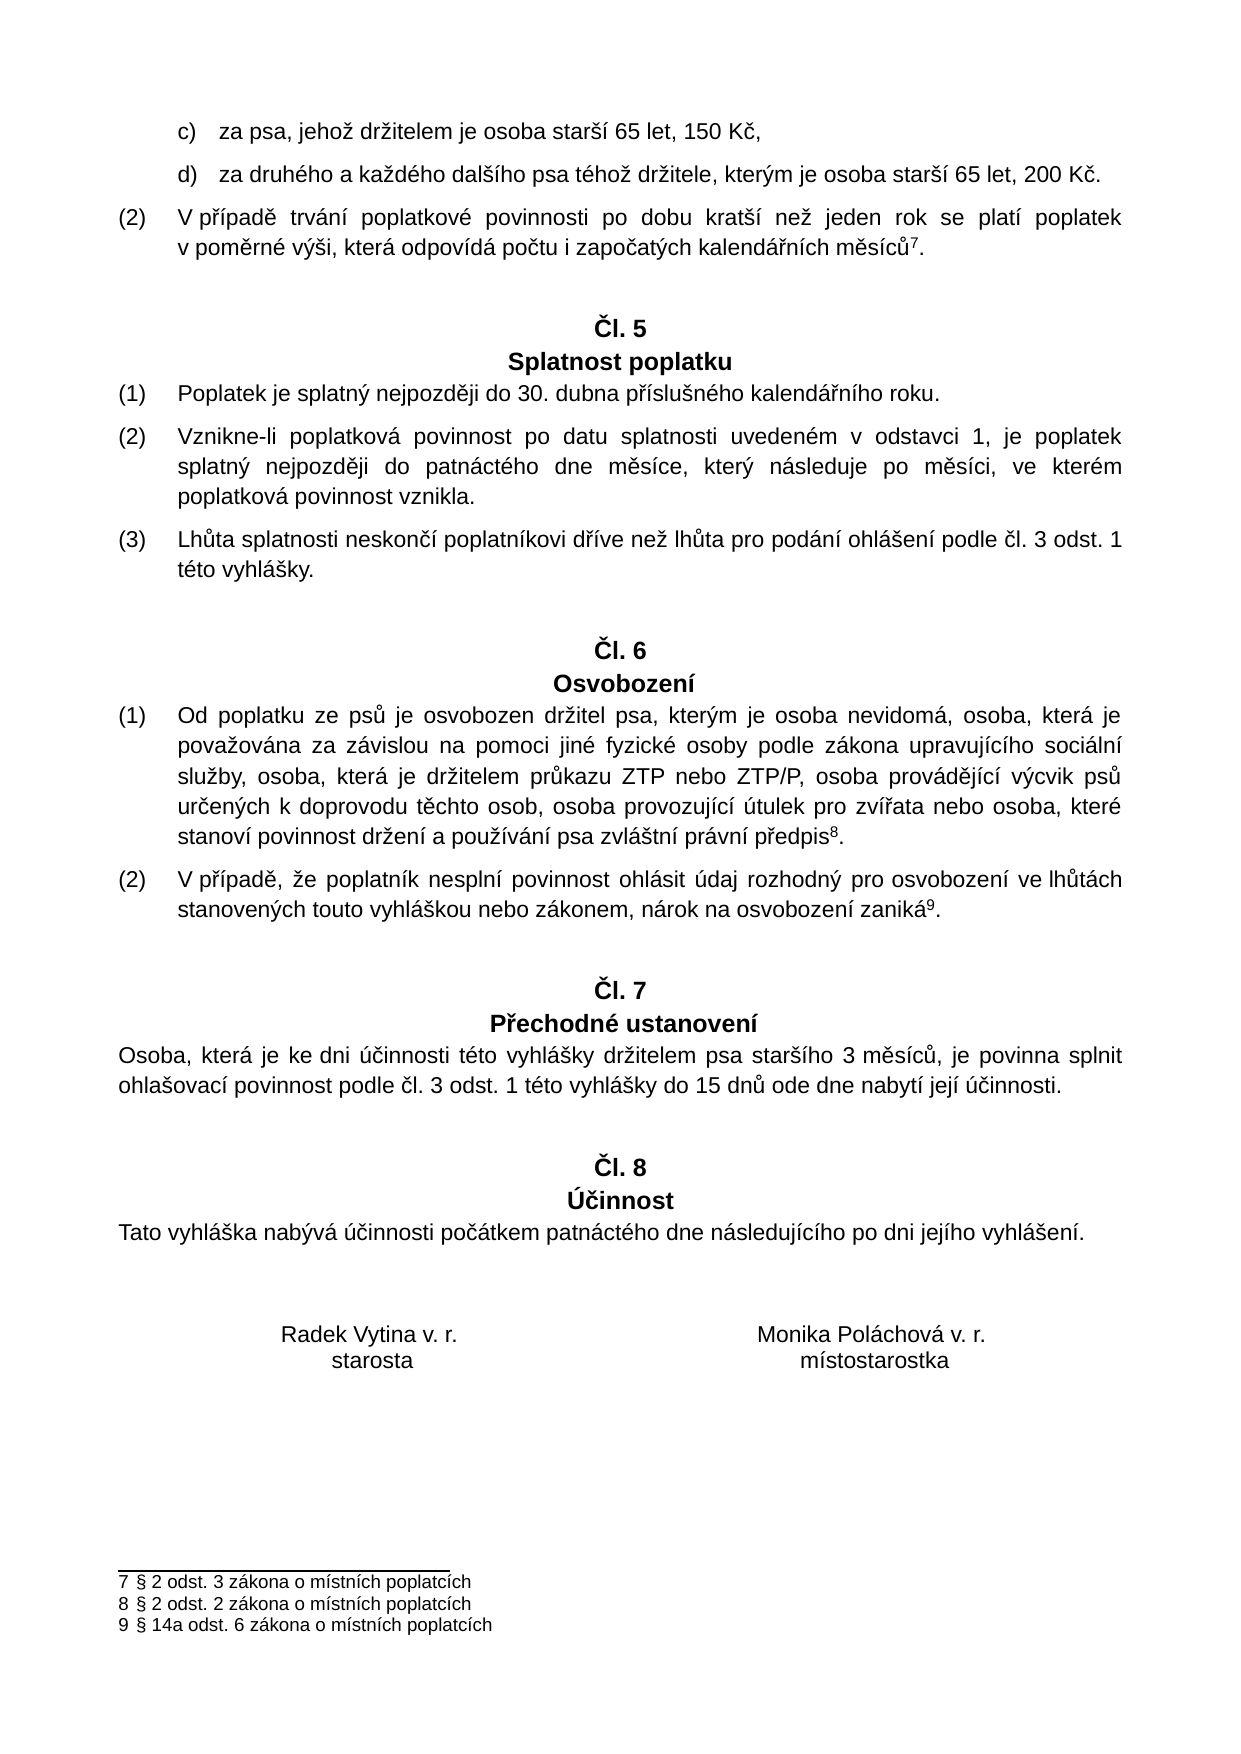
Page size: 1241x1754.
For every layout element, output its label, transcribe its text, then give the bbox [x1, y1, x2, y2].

list § 2 odst. 2 zákona o místních poplatcích [118, 1592, 1122, 1614]
subtitle Čl. 8 Účinnost [118, 1153, 1122, 1214]
subtitle Čl. 7 Přechodné ustanovení [118, 976, 1122, 1038]
table_header Radek Vytina v. r. starosta [118, 1261, 620, 1379]
table_header Monika Poláchová v. r. místostarostka [620, 1261, 1122, 1379]
list za psa, jehož držitelem je osoba starší 65 let, 150 Kč, [177, 118, 1122, 144]
text Tato vyhláška nabývá účinnosti počátkem patnáctého dne následujícího po dni jejího vyhlášení. [118, 1219, 1122, 1245]
list Od poplatku ze psů je osvobozen držitel psa, kterým je osoba nevidomá, osoba, která je považována za závislou na pomoci jiné fyzické osoby podle zákona upravujícího sociální služby, osoba, která je držitelem průkazu ZTP nebo ZTP/P, osoba provádějící výcvik psů určených k doprovodu těchto osob, osoba provozující útulek pro zvířata nebo osoba, které stanoví povinnost držení a používání psa zvláštní právní předpis. [118, 702, 1122, 849]
list Poplatek je splatný nejpozději do 30. dubna příslušného kalendářního roku. [118, 380, 1122, 406]
table_cell [620, 1380, 1122, 1498]
subtitle Čl. 5 Splatnost poplatku [118, 314, 1122, 376]
list Lhůta splatnosti neskončí poplatníkovi dříve než lhůta pro podání ohlášení podle čl. 3 odst. 1 této vyhlášky. [118, 526, 1122, 582]
list Vznikne-li poplatková povinnost po datu splatnosti uvedeném v odstavci 1, je poplatek splatný nejpozději do patnáctého dne měsíce, který následuje po měsíci, ve kterém poplatková povinnost vznikla. [118, 423, 1122, 509]
text Osoba, která je ke dni účinnosti této vyhlášky držitelem psa staršího 3 měsíců, je povinna splnit ohlašovací povinnost podle čl. 3 odst. 1 této vyhlášky do 15 dnů ode dne nabytí její účinnosti. [118, 1042, 1122, 1099]
subtitle Čl. 6 Osvobození [118, 636, 1122, 698]
table_cell [118, 1380, 620, 1498]
list § 2 odst. 3 zákona o místních poplatcích [118, 1571, 1122, 1592]
list § 14a odst. 6 zákona o místních poplatcích [118, 1614, 1122, 1635]
list V případě, že poplatník nesplní povinnost ohlásit údaj rozhodný pro osvobození ve lhůtách stanovených touto vyhláškou nebo zákonem, nárok na osvobození zaniká. [118, 866, 1122, 922]
list V případě trvání poplatkové povinnosti po dobu kratší než jeden rok se platí poplatek v poměrné výši, která odpovídá počtu i započatých kalendářních měsíců. [118, 203, 1122, 260]
list za druhého a každého dalšího psa téhož držitele, kterým je osoba starší 65 let, 200 Kč. [177, 161, 1122, 187]
